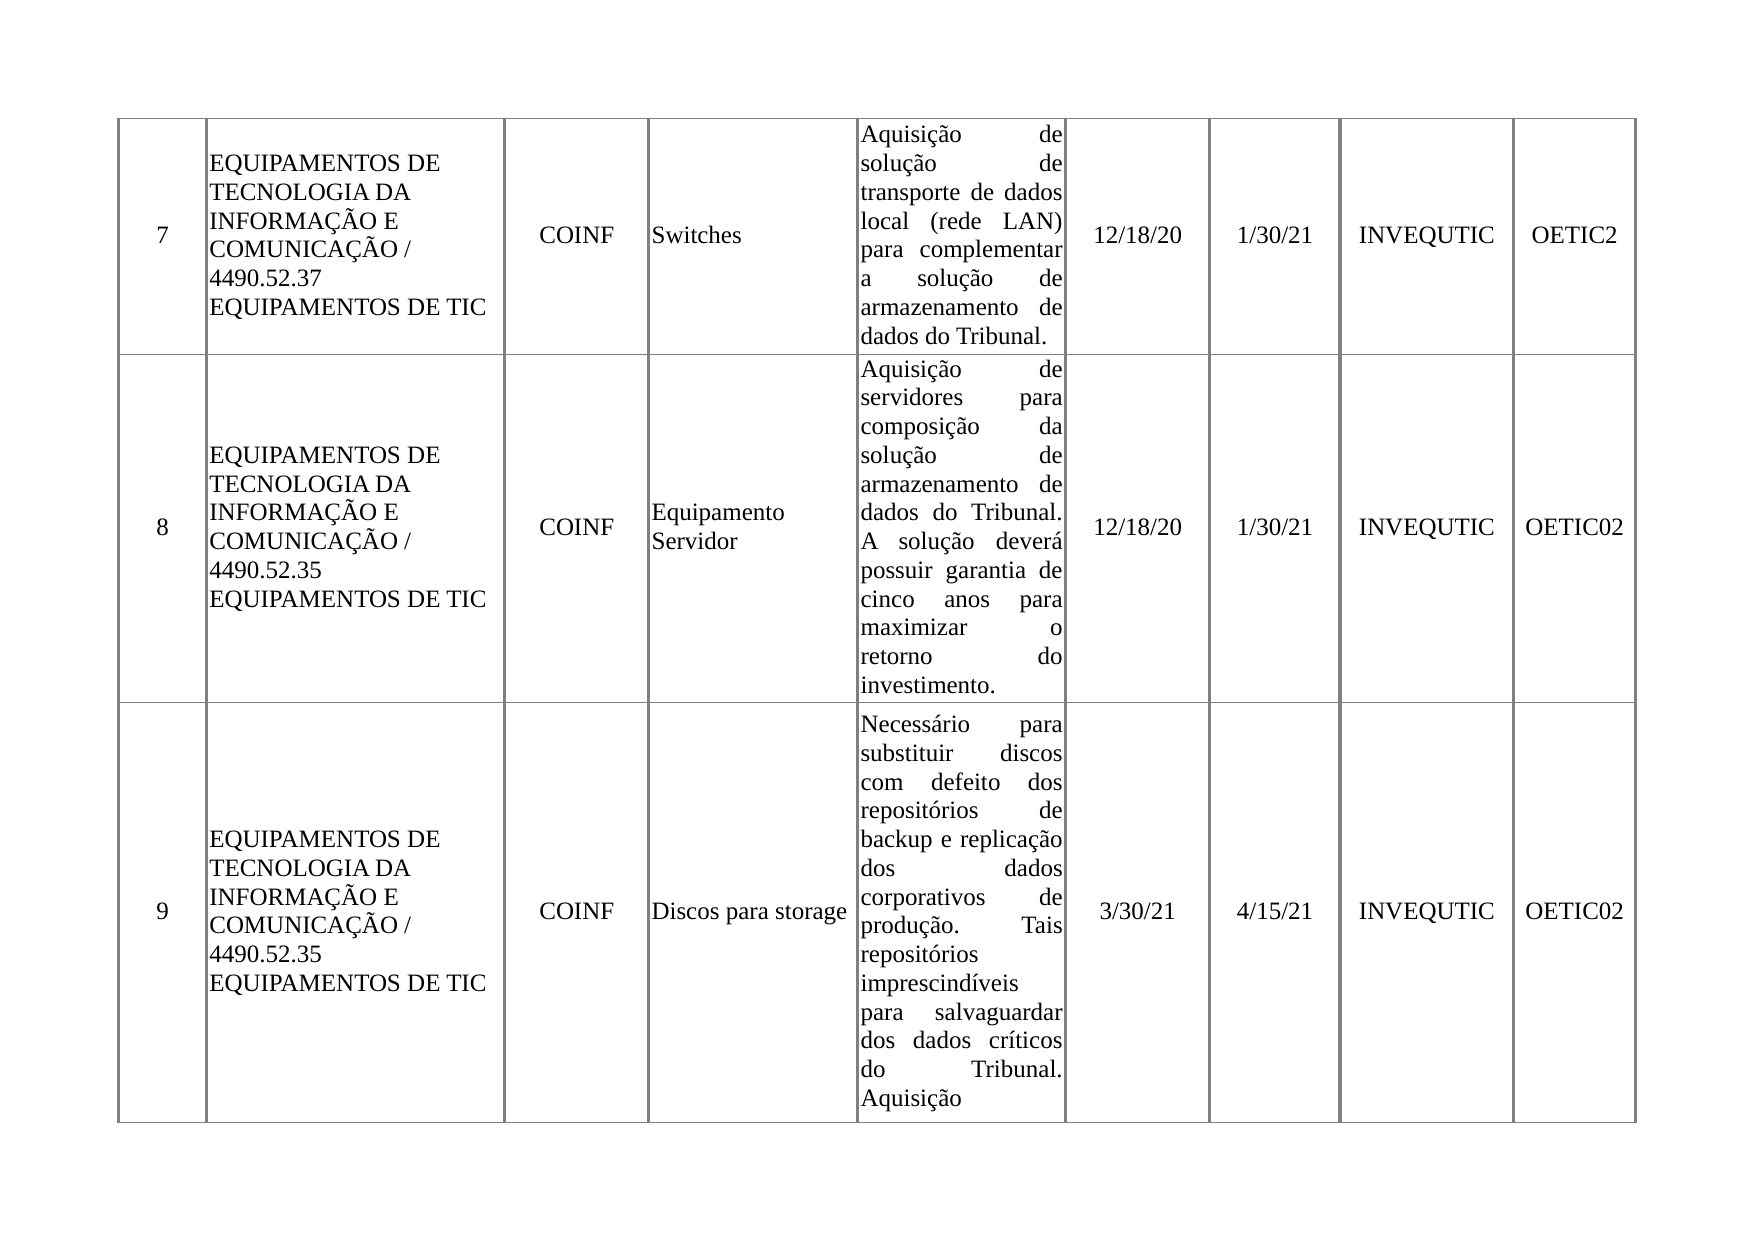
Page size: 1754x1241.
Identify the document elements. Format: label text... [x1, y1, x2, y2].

table_cell Discos para storage [650, 703, 856, 1122]
table_cell OETIC02 [1515, 703, 1634, 1122]
table_cell Aquisição de solução de transporte de dados local (rede LAN) para complementar a solução de armazenamento de dados do Tribunal. [859, 119, 1064, 354]
table_cell EQUIPAMENTOS DE TECNOLOGIA DA INFORMAÇÃO E COMUNICAÇÃO / 4490.52.35 EQUIPAMENTOS DE TIC [208, 703, 503, 1122]
table_cell OETIC02 [1515, 355, 1634, 702]
table_cell EQUIPAMENTOS DE TECNOLOGIA DA INFORMAÇÃO E COMUNICAÇÃO / 4490.52.35 EQUIPAMENTOS DE TIC [208, 355, 503, 702]
table_cell 30/01/21 [1211, 355, 1338, 702]
table_cell Equipamento Servidor [650, 355, 856, 702]
table_cell COINF [506, 703, 647, 1122]
table_cell COINF [506, 119, 647, 354]
table_cell 18/12/20 [1067, 355, 1208, 702]
table_cell EQUIPAMENTOS DE TECNOLOGIA DA INFORMAÇÃO E COMUNICAÇÃO / 4490.52.37 EQUIPAMENTOS DE TIC [208, 119, 503, 354]
table_cell INVEQUTIC [1342, 355, 1512, 702]
table_cell Switches [650, 119, 856, 354]
table_cell 30/01/21 [1211, 119, 1338, 354]
table_cell 8 [120, 355, 205, 702]
table_cell 18/12/20 [1067, 119, 1208, 354]
table_cell 30/03/21 [1067, 703, 1208, 1122]
table_cell 15/04/21 [1211, 703, 1338, 1122]
table_cell INVEQUTIC [1342, 703, 1512, 1122]
table_cell INVEQUTIC [1342, 119, 1512, 354]
table_cell Necessário para substituir discos com defeito dos repositórios de backup e replicação dos dados corporativos de produção. Tais repositórios imprescindíveis para salvaguardar dos dados críticos do Tribunal. Aquisição [859, 703, 1064, 1122]
table_cell OETIC2 [1515, 119, 1634, 354]
table_cell 9 [120, 703, 205, 1122]
table_cell Aquisição de servidores para composição da solução de armazenamento de dados do Tribunal. A solução deverá possuir garantia de cinco anos para maximizar o retorno do investimento. [859, 355, 1064, 702]
table_cell 7 [120, 119, 205, 354]
table_cell COINF [506, 355, 647, 702]
